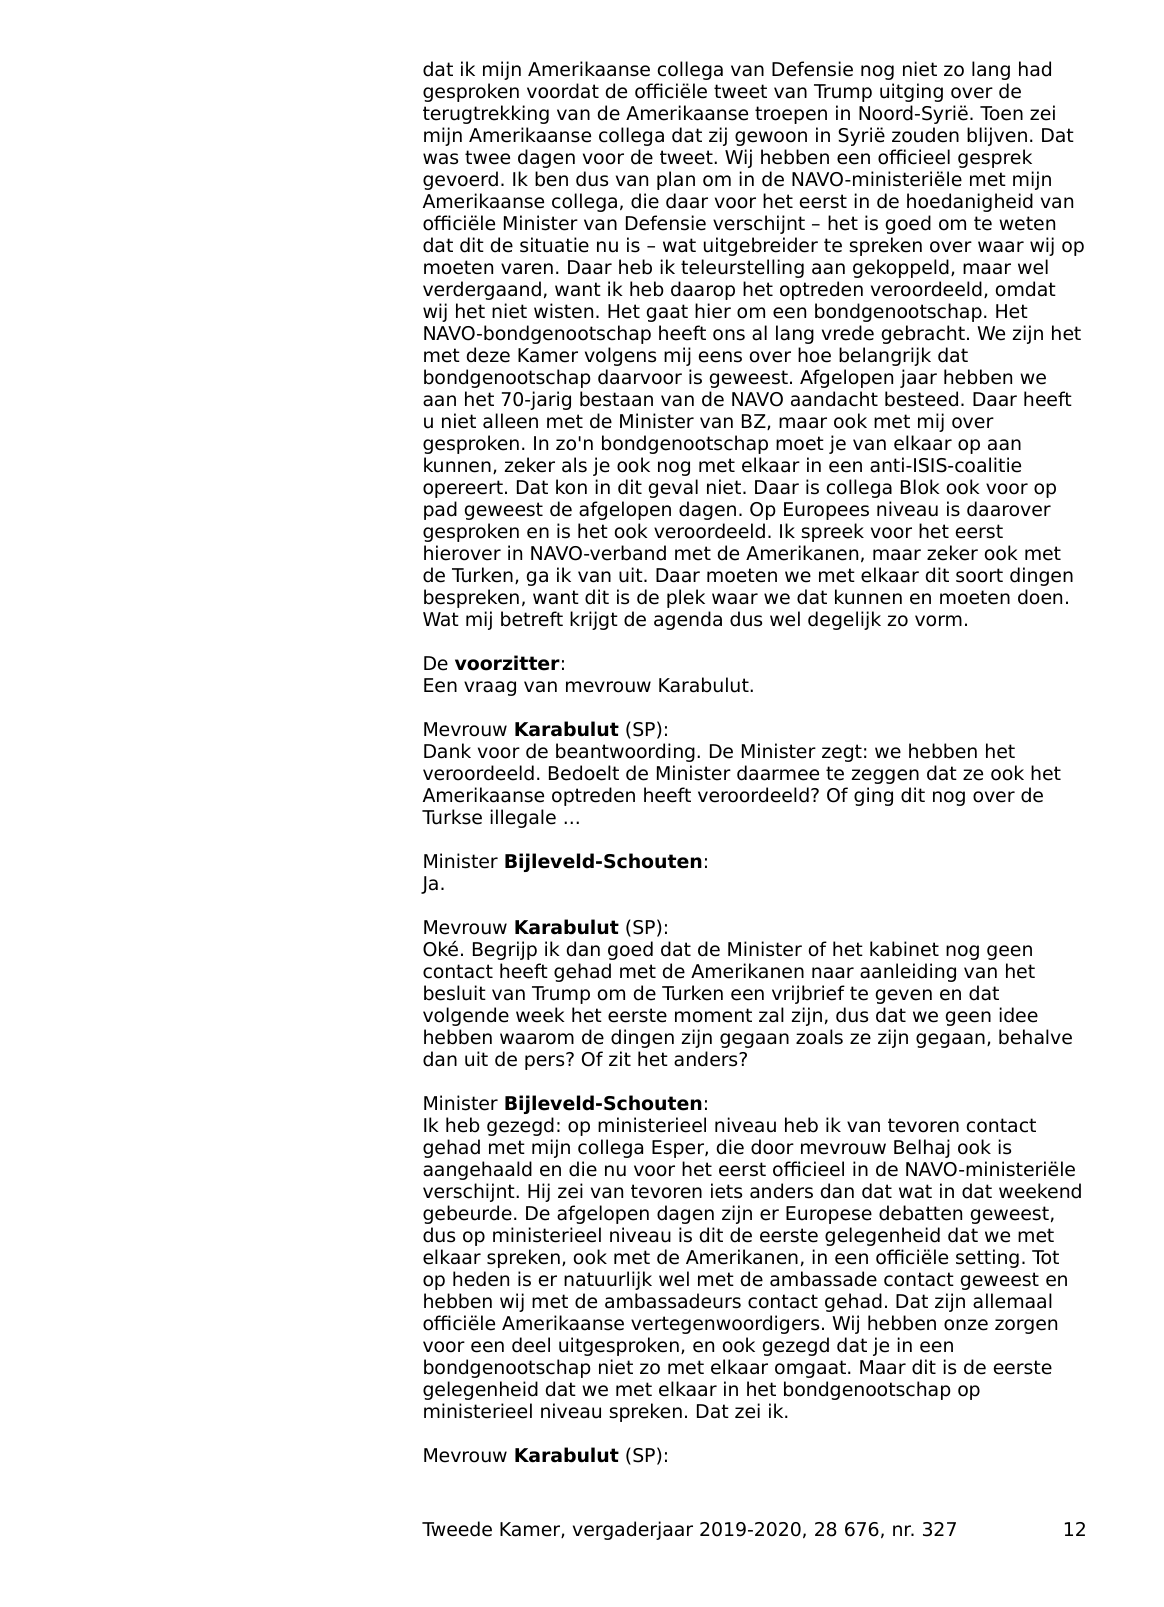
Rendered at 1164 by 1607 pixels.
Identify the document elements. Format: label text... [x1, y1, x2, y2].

text Een vraag van mevrouw Karabulut. [422, 675, 1087, 697]
text Mevrouw Karabulut (SP): [422, 719, 1087, 741]
text Minister Bijleveld-Schouten: [422, 851, 1087, 873]
text Ja. [422, 873, 1087, 895]
text Mevrouw Karabulut (SP): [422, 917, 1087, 939]
text Mevrouw Karabulut (SP): [422, 1445, 1087, 1467]
text De voorzitter: [422, 653, 1087, 675]
text Dank voor de beantwoording. De Minister zegt: we hebben het veroordeeld. Bedoelt de Minister daarmee te zeggen dat ze ook het Amerikaanse optreden heeft veroordeeld? Of ging dit nog over de Turkse illegale ... [422, 741, 1087, 829]
text Oké. Begrijp ik dan goed dat de Minister of het kabinet nog geen contact heeft gehad met de Amerikanen naar aanleiding van het besluit van Trump om de Turken een vrijbrief te geven en dat volgende week het eerste moment zal zijn, dus dat we geen idee hebben waarom de dingen zijn gegaan zoals ze zijn gegaan, behalve dan uit de pers? Of zit het anders? [422, 939, 1087, 1071]
text dat ik mijn Amerikaanse collega van Defensie nog niet zo lang had gesproken voordat de officiële tweet van Trump uitging over de terugtrekking van de Amerikaanse troepen in Noord-Syrië. Toen zei mijn Amerikaanse collega dat zij gewoon in Syrië zouden blijven. Dat was twee dagen voor de tweet. Wij hebben een officieel gesprek gevoerd. Ik ben dus van plan om in de NAVO-ministeriële met mijn Amerikaanse collega, die daar voor het eerst in de hoedanigheid van officiële Minister van Defensie verschijnt – het is goed om te weten dat dit de situatie nu is – wat uitgebreider te spreken over waar wij op moeten varen. Daar heb ik teleurstelling aan gekoppeld, maar wel verdergaand, want ik heb daarop het optreden veroordeeld, omdat wij het niet wisten. Het gaat hier om een bondgenootschap. Het NAVO-bondgenootschap heeft ons al lang vrede gebracht. We zijn het met deze Kamer volgens mij eens over hoe belangrijk dat bondgenootschap daarvoor is geweest. Afgelopen jaar hebben we aan het 70-jarig bestaan van de NAVO aandacht besteed. Daar heeft u niet alleen met de Minister van BZ, maar ook met mij over gesproken. In zo'n bondgenootschap moet je van elkaar op aan kunnen, zeker als je ook nog met elkaar in een anti-ISIS-coalitie opereert. Dat kon in dit geval niet. Daar is collega Blok ook voor op pad geweest de afgelopen dagen. Op Europees niveau is daarover gesproken en is het ook veroordeeld. Ik spreek voor het eerst hierover in NAVO-verband met de Amerikanen, maar zeker ook met de Turken, ga ik van uit. Daar moeten we met elkaar dit soort dingen bespreken, want dit is de plek waar we dat kunnen en moeten doen. Wat mij betreft krijgt de agenda dus wel degelijk zo vorm. [422, 59, 1087, 631]
text Ik heb gezegd: op ministerieel niveau heb ik van tevoren contact gehad met mijn collega Esper, die door mevrouw Belhaj ook is aangehaald en die nu voor het eerst officieel in de NAVO-ministeriële verschijnt. Hij zei van tevoren iets anders dan dat wat in dat weekend gebeurde. De afgelopen dagen zijn er Europese debatten geweest, dus op ministerieel niveau is dit de eerste gelegenheid dat we met elkaar spreken, ook met de Amerikanen, in een officiële setting. Tot op heden is er natuurlijk wel met de ambassade contact geweest en hebben wij met de ambassadeurs contact gehad. Dat zijn allemaal officiële Amerikaanse vertegenwoordigers. Wij hebben onze zorgen voor een deel uitgesproken, en ook gezegd dat je in een bondgenootschap niet zo met elkaar omgaat. Maar dit is de eerste gelegenheid dat we met elkaar in het bondgenootschap op ministerieel niveau spreken. Dat zei ik. [422, 1115, 1087, 1423]
text Minister Bijleveld-Schouten: [422, 1093, 1087, 1115]
